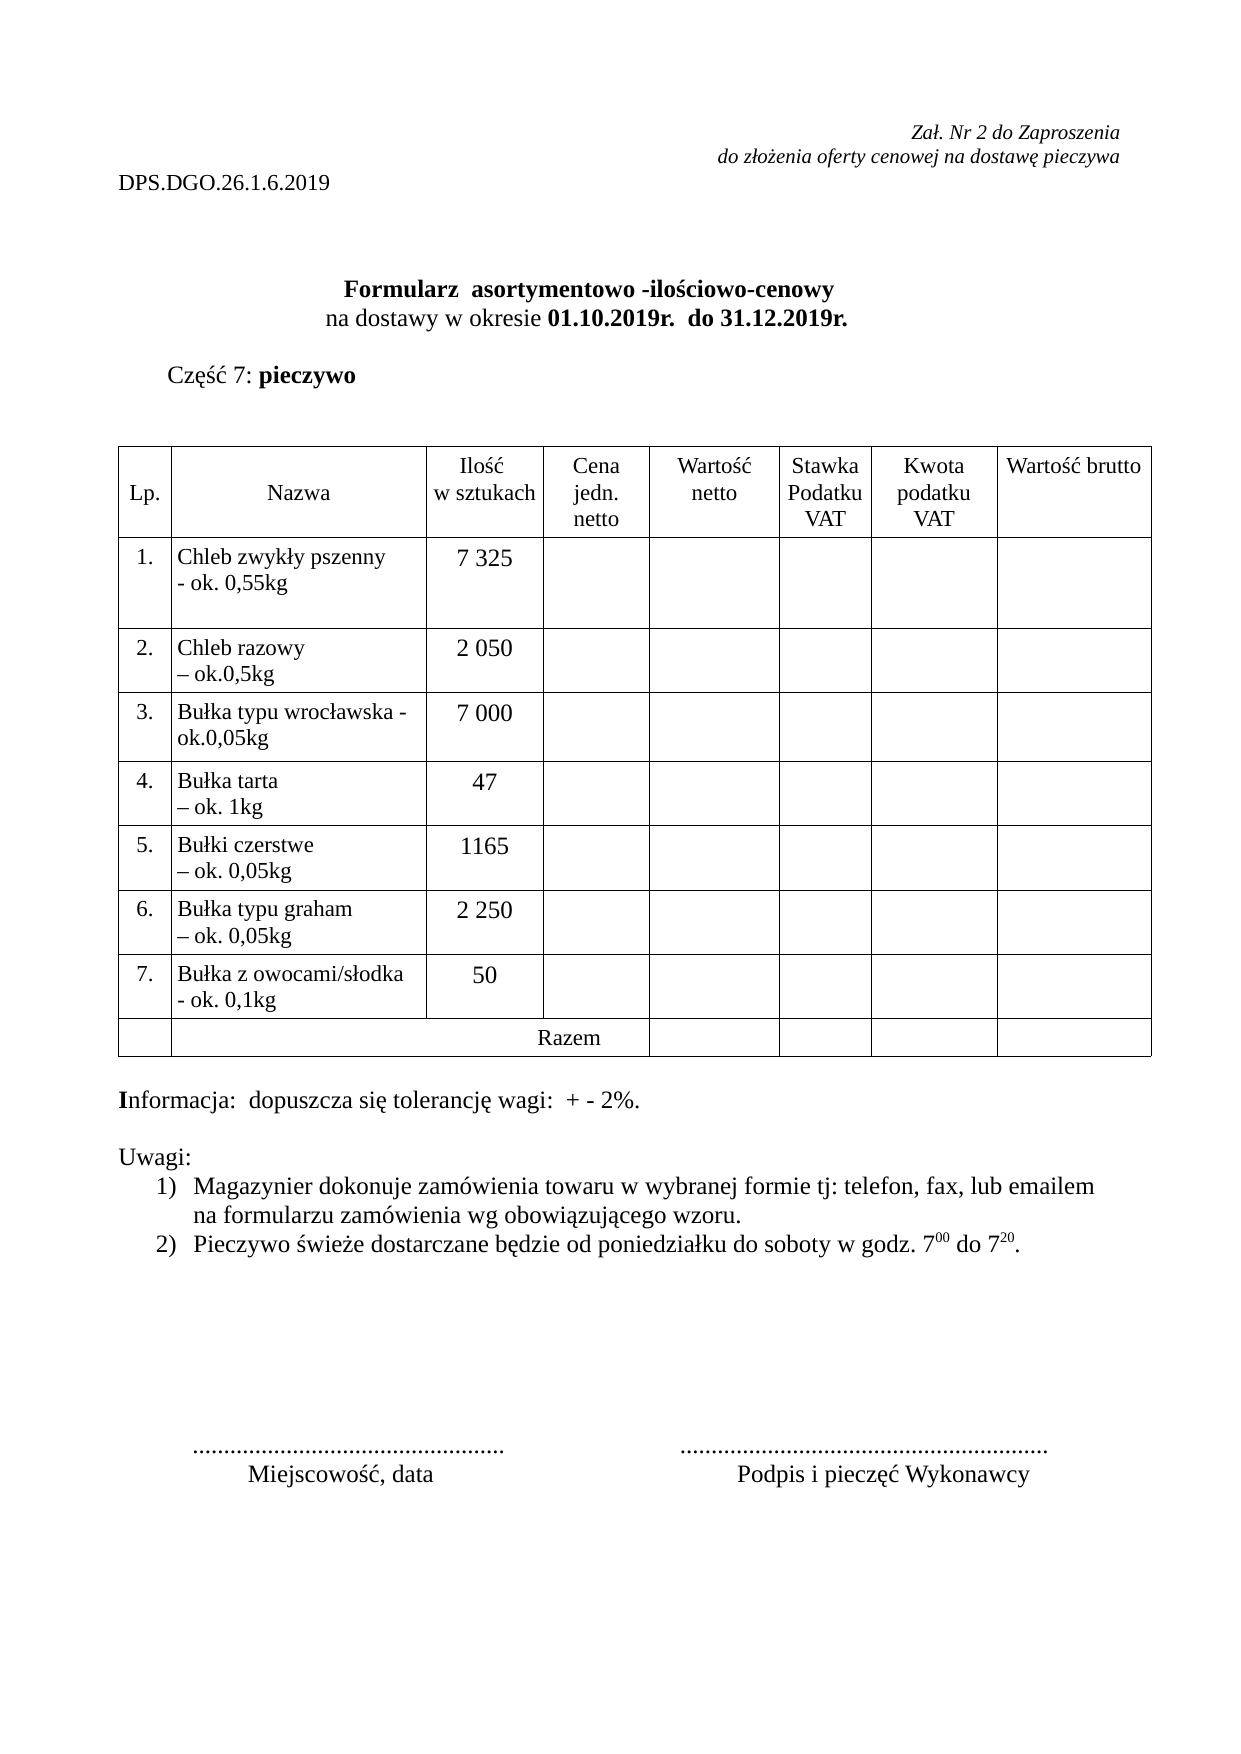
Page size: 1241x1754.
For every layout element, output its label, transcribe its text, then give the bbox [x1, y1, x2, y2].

table_cell 2. [119, 629, 171, 692]
text .................................................. ........................................................... [118, 1430, 1122, 1459]
text Formularz asortymentowo -ilościowo-cenowy [62, 274, 1122, 303]
table_cell [872, 891, 997, 954]
table_cell 2 050 [427, 629, 543, 692]
table_cell 2 250 [427, 891, 543, 954]
table_header Nazwa [172, 447, 426, 537]
table_cell 7 000 [427, 693, 543, 761]
table_cell [780, 826, 871, 889]
table_cell 5. [119, 826, 171, 889]
table_header Cena jedn. netto [544, 447, 649, 537]
table_cell [544, 826, 649, 889]
table_cell 1. [119, 538, 171, 628]
table_cell [872, 629, 997, 692]
table_cell [544, 538, 649, 628]
table_cell [998, 1019, 1151, 1056]
table_cell [650, 891, 779, 954]
table_cell Bułka typu wrocławska -ok.0,05kg [172, 693, 426, 761]
table_cell [780, 1019, 871, 1056]
table_cell [544, 955, 649, 1018]
table_cell [998, 629, 1151, 692]
table_cell Bułka tarta – ok. 1kg [172, 762, 426, 825]
table_cell [998, 762, 1151, 825]
table_cell [780, 629, 871, 692]
table_cell [998, 955, 1151, 1018]
table_cell [544, 762, 649, 825]
table_header Wartość netto [650, 447, 779, 537]
table_header Stawka Podatku VAT [780, 447, 871, 537]
list Magazynier dokonuje zamówienia towaru w wybranej formie tj: telefon, fax, lub emailem na formularzu zamówienia wg obowiązującego wzoru. [156, 1171, 1122, 1229]
table_cell Bułka z owocami/słodka - ok. 0,1kg [172, 955, 426, 1018]
table_cell Razem [172, 1019, 649, 1056]
table_cell [998, 826, 1151, 889]
table_cell [872, 762, 997, 825]
table_cell [650, 826, 779, 889]
table_header Kwota podatku VAT [872, 447, 997, 537]
table_cell 6. [119, 891, 171, 954]
text Zał. Nr 2 do Zaproszenia [118, 118, 1122, 144]
list Pieczywo świeże dostarczane będzie od poniedziałku do soboty w godz. 700 do 720. [156, 1229, 1122, 1257]
table_cell [998, 693, 1151, 761]
table_cell [998, 891, 1151, 954]
table_cell 50 [427, 955, 543, 1018]
table_cell [650, 955, 779, 1018]
table_cell [544, 891, 649, 954]
table_cell [119, 1019, 171, 1056]
table_header Ilość w sztukach [427, 447, 543, 537]
table_cell [650, 629, 779, 692]
text Część 7: pieczywo [118, 360, 1122, 389]
text Miejscowość, data Podpis i pieczęć Wykonawcy [118, 1459, 1122, 1487]
table_cell [780, 955, 871, 1018]
table_cell 1165 [427, 826, 543, 889]
table_cell [650, 693, 779, 761]
text DPS.DGO.26.1.6.2019 [118, 168, 1122, 195]
table_cell 47 [427, 762, 543, 825]
table_cell Chleb zwykły pszenny - ok. 0,55kg [172, 538, 426, 628]
table_cell [650, 762, 779, 825]
table_cell 7. [119, 955, 171, 1018]
text do złożenia oferty cenowej na dostawę pieczywa [118, 144, 1122, 168]
table_cell 3. [119, 693, 171, 761]
table_cell [544, 693, 649, 761]
table_cell [780, 538, 871, 628]
table_cell Bułki czerstwe – ok. 0,05kg [172, 826, 426, 889]
table_cell [872, 1019, 997, 1056]
table_cell 7 325 [427, 538, 543, 628]
table_cell [872, 538, 997, 628]
table_cell 4. [119, 762, 171, 825]
table_cell [872, 826, 997, 889]
text Informacja: dopuszcza się tolerancję wagi: + - 2%. [118, 1085, 1122, 1114]
table_cell [780, 762, 871, 825]
table_cell Chleb razowy – ok.0,5kg [172, 629, 426, 692]
table_cell [780, 693, 871, 761]
table_header Lp. [119, 447, 171, 537]
table_cell [544, 629, 649, 692]
table_cell [650, 538, 779, 628]
table_cell Bułka typu graham – ok. 0,05kg [172, 891, 426, 954]
table_cell [998, 538, 1151, 628]
table_cell [780, 891, 871, 954]
text na dostawy w okresie 01.10.2019r. do 31.12.2019r. [62, 303, 1122, 331]
text Uwagi: [118, 1142, 1122, 1171]
table_cell [872, 955, 997, 1018]
table_cell [650, 1019, 779, 1056]
table_header Wartość brutto [998, 447, 1151, 537]
table_cell [872, 693, 997, 761]
